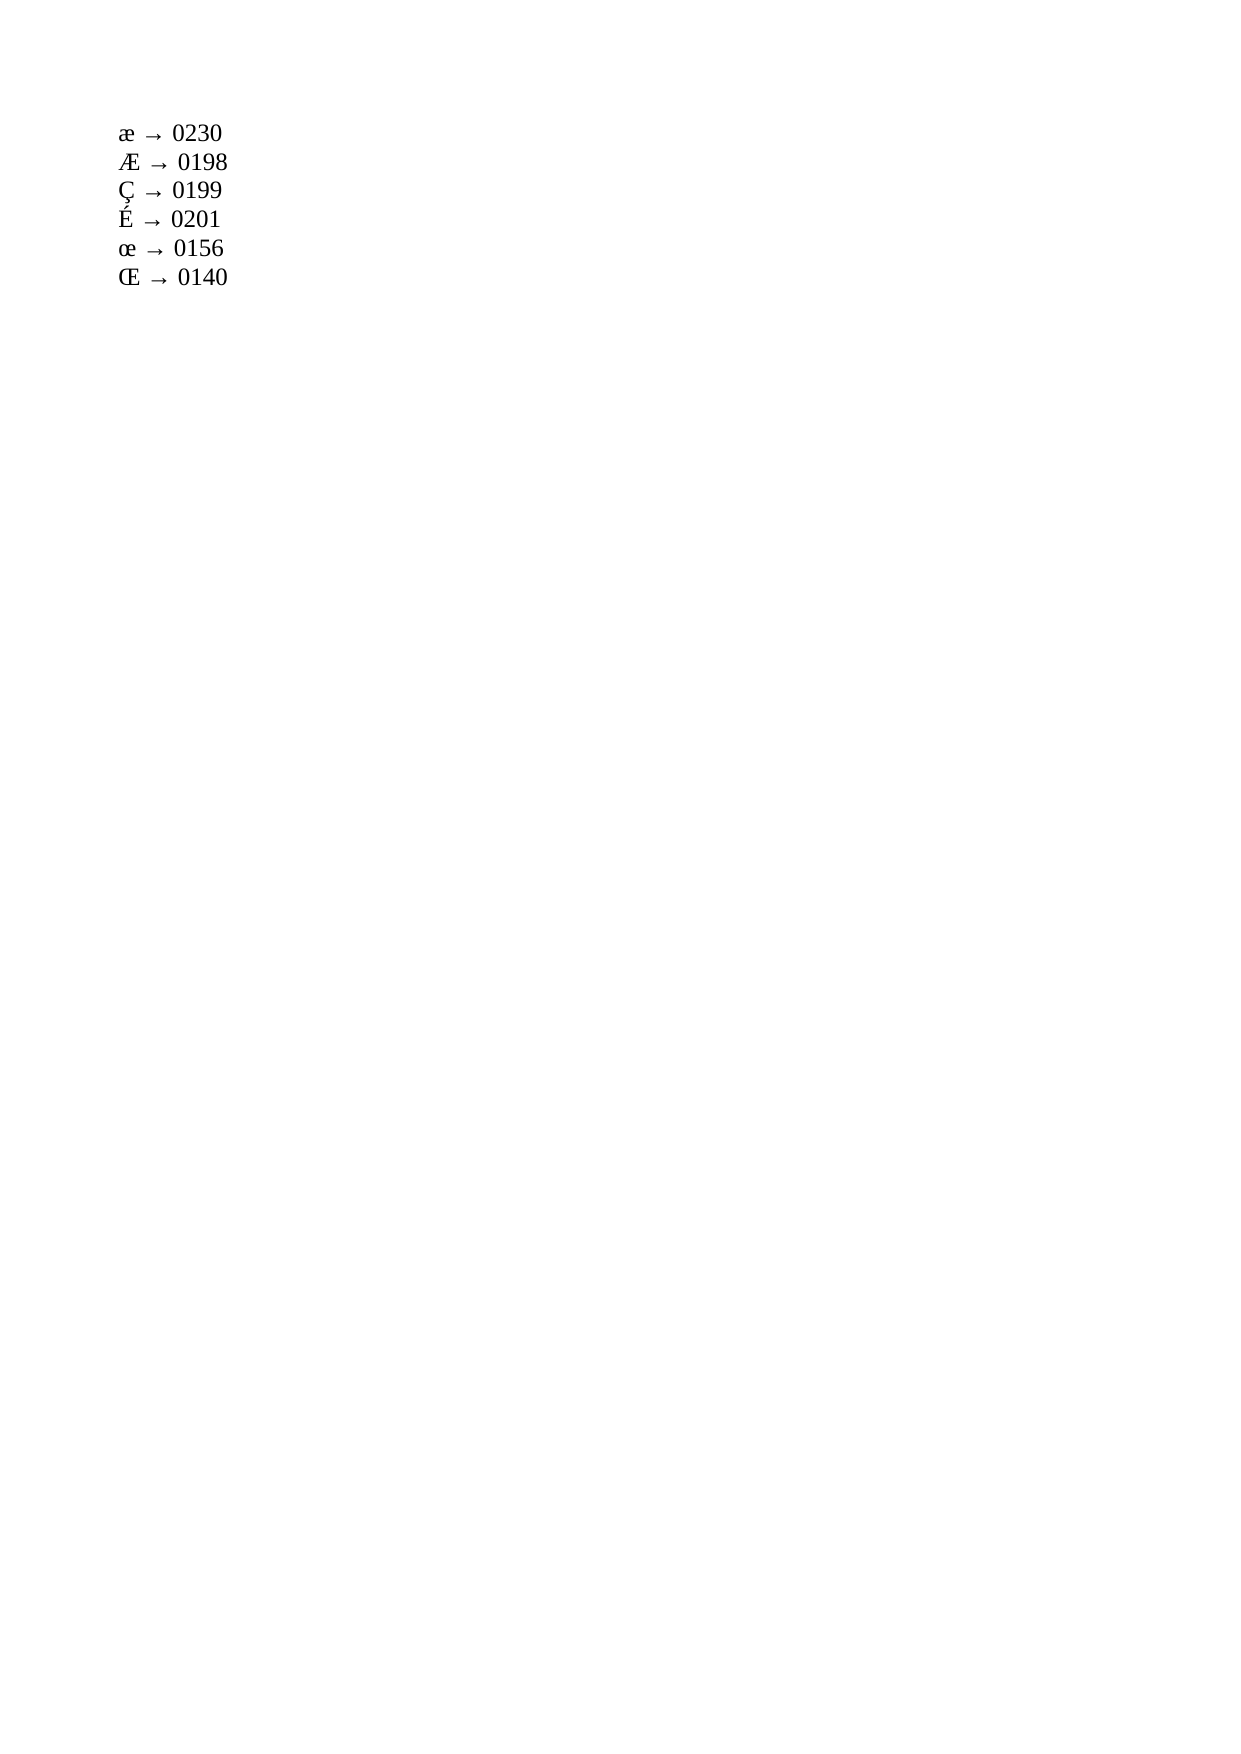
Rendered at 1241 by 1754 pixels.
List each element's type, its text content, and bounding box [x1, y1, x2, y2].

text Ç → 0199 [118, 176, 1122, 204]
text Æ → 0198 [118, 147, 1122, 176]
text œ → 0156 [118, 233, 1122, 262]
text æ → 0230 [118, 118, 1122, 147]
text É → 0201 [118, 204, 1122, 233]
text Œ → 0140 [118, 262, 1122, 291]
